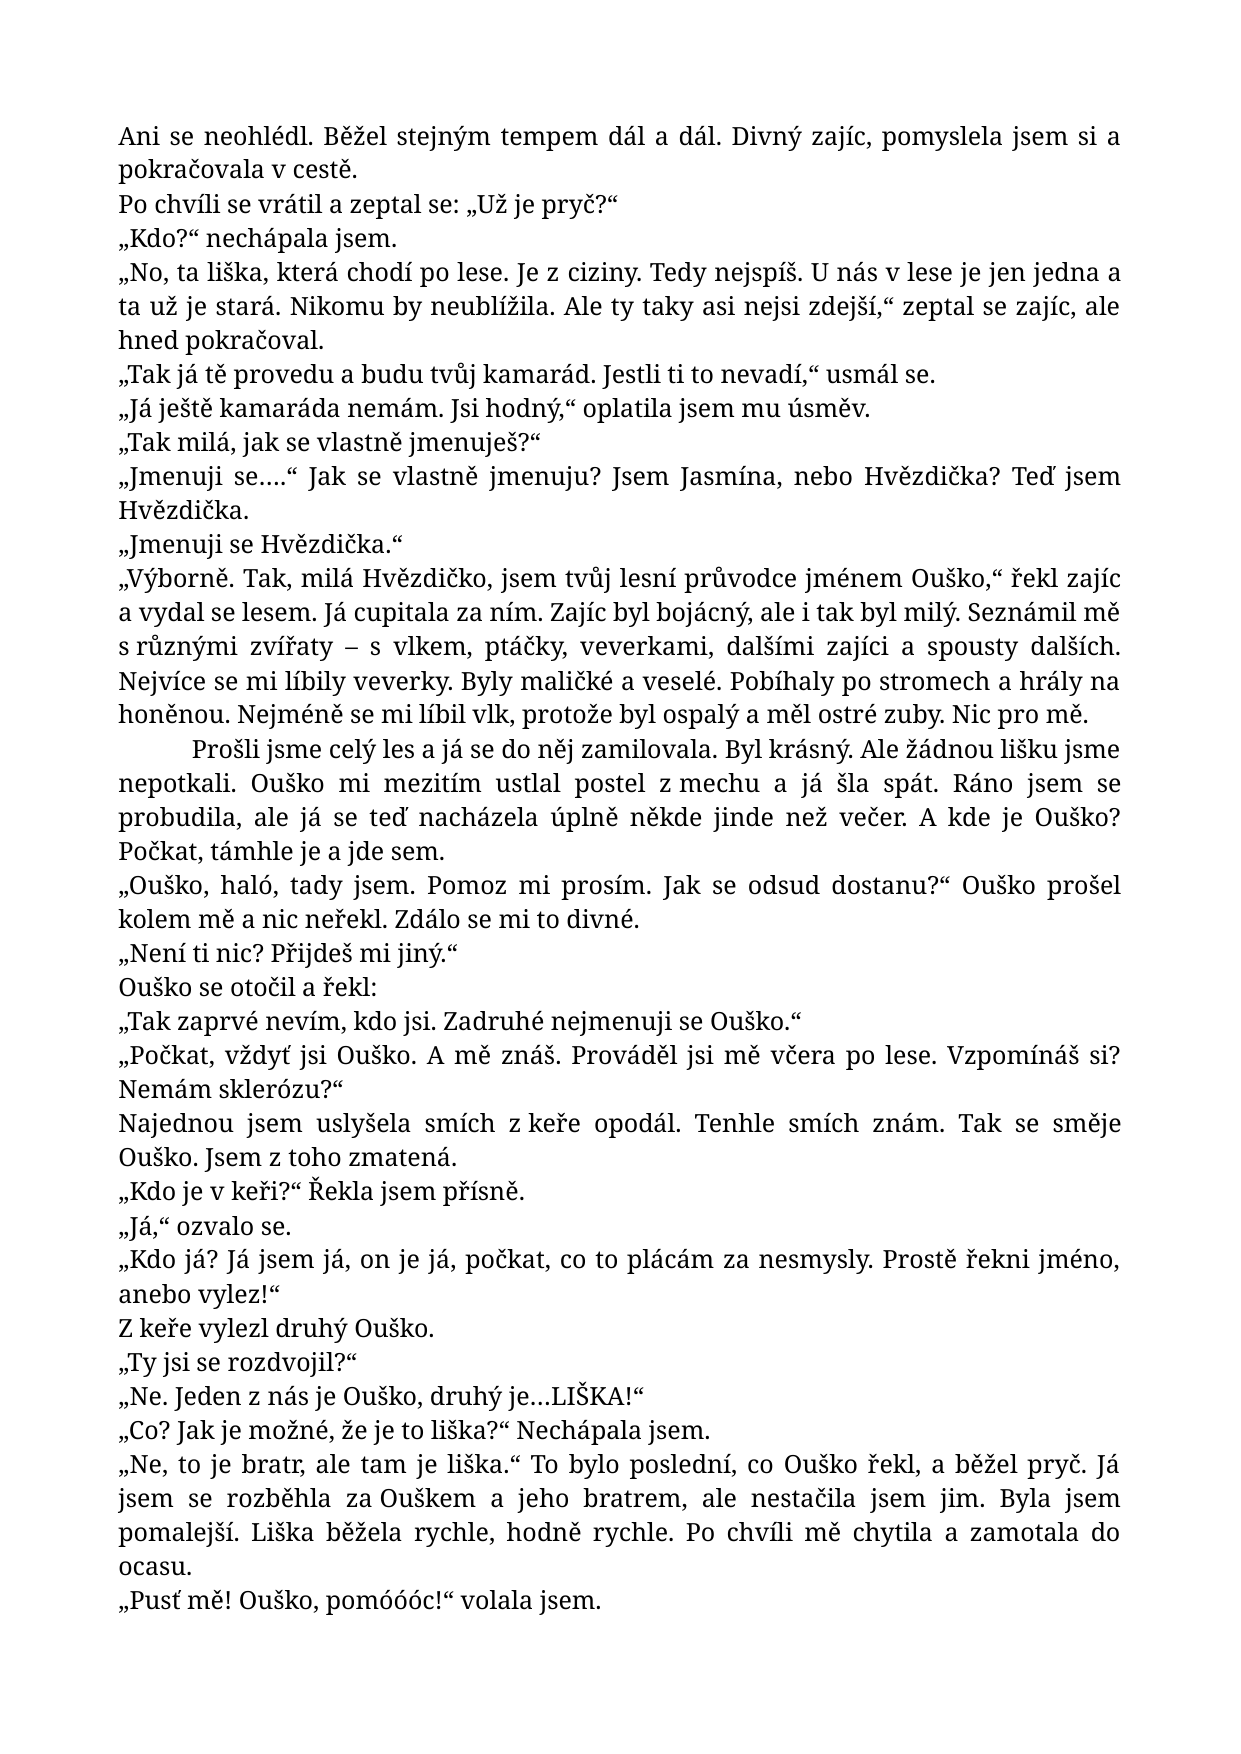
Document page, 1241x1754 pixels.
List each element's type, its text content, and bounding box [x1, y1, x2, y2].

text Po chvíli se vrátil a zeptal se: „Už je pryč?“ [118, 186, 1122, 220]
text „Já,“ ozvalo se. [118, 1208, 1122, 1242]
text Ani se neohlédl. Běžel stejným tempem dál a dál. Divný zajíc, pomyslela jsem si a pokračovala v cestě. [118, 118, 1122, 186]
text Najednou jsem uslyšela smích z keře opodál. Tenhle smích znám. Tak se směje Ouško. Jsem z toho zmatená. [118, 1106, 1122, 1174]
text „Pusť mě! Ouško, pomóóóc!“ volala jsem. [118, 1583, 1122, 1617]
text „Není ti nic? Přijdeš mi jiný.“ [118, 936, 1122, 970]
text „Ne. Jeden z nás je Ouško, druhý je…LIŠKA!“ [118, 1378, 1122, 1412]
text „Kdo?“ nechápala jsem. [118, 220, 1122, 254]
text „No, ta liška, která chodí po lese. Je z ciziny. Tedy nejspíš. U nás v lese je jen jedna a ta už je stará. Nikomu by neublížila. Ale ty taky asi nejsi zdejší,“ zeptal se zajíc, ale hned pokračoval. [118, 254, 1122, 357]
text „Tak já tě provedu a budu tvůj kamarád. Jestli ti to nevadí,“ usmál se. [118, 357, 1122, 391]
text Ouško se otočil a řekl: [118, 970, 1122, 1004]
text „Výborně. Tak, milá Hvězdičko, jsem tvůj lesní průvodce jménem Ouško,“ řekl zajíc a vydal se lesem. Já cupitala za ním. Zajíc byl bojácný, ale i tak byl milý. Seznámil mě s různými zvířaty – s vlkem, ptáčky, veverkami, dalšími zajíci a spousty dalších. Nejvíce se mi líbily veverky. Byly maličké a veselé. Pobíhaly po stromech a hrály na honěnou. Nejméně se mi líbil vlk, protože byl ospalý a měl ostré zuby. Nic pro mě. [118, 561, 1122, 731]
text „Kdo já? Já jsem já, on je já, počkat, co to plácám za nesmysly. Prostě řekni jméno, anebo vylez!“ [118, 1242, 1122, 1310]
text „Ouško, haló, tady jsem. Pomoz mi prosím. Jak se odsud dostanu?“ Ouško prošel kolem mě a nic neřekl. Zdálo se mi to divné. [118, 867, 1122, 936]
text Prošli jsme celý les a já se do něj zamilovala. Byl krásný. Ale žádnou lišku jsme nepotkali. Ouško mi mezitím ustlal postel z mechu a já šla spát. Ráno jsem se probudila, ale já se teď nacházela úplně někde jinde než večer. A kde je Ouško? Počkat, támhle je a jde sem. [118, 731, 1122, 867]
text „Tak zaprvé nevím, kdo jsi. Zadruhé nejmenuji se Ouško.“ [118, 1004, 1122, 1038]
text „Jmenuji se….“ Jak se vlastně jmenuju? Jsem Jasmína, nebo Hvězdička? Teď jsem Hvězdička. [118, 459, 1122, 527]
text „Počkat, vždyť jsi Ouško. A mě znáš. Prováděl jsi mě včera po lese. Vzpomínáš si? Nemám sklerózu?“ [118, 1038, 1122, 1106]
text „Tak milá, jak se vlastně jmenuješ?“ [118, 425, 1122, 459]
text „Jmenuji se Hvězdička.“ [118, 527, 1122, 561]
text Z keře vylezl druhý Ouško. [118, 1310, 1122, 1344]
text „Ty jsi se rozdvojil?“ [118, 1344, 1122, 1378]
text „Co? Jak je možné, že je to liška?“ Nechápala jsem. [118, 1412, 1122, 1447]
text „Já ještě kamaráda nemám. Jsi hodný,“ oplatila jsem mu úsměv. [118, 391, 1122, 425]
text „Ne, to je bratr, ale tam je liška.“ To bylo poslední, co Ouško řekl, a běžel pryč. Já jsem se rozběhla za Ouškem a jeho bratrem, ale nestačila jsem jim. Byla jsem pomalejší. Liška běžela rychle, hodně rychle. Po chvíli mě chytila a zamotala do ocasu. [118, 1447, 1122, 1583]
text „Kdo je v keři?“ Řekla jsem přísně. [118, 1174, 1122, 1208]
